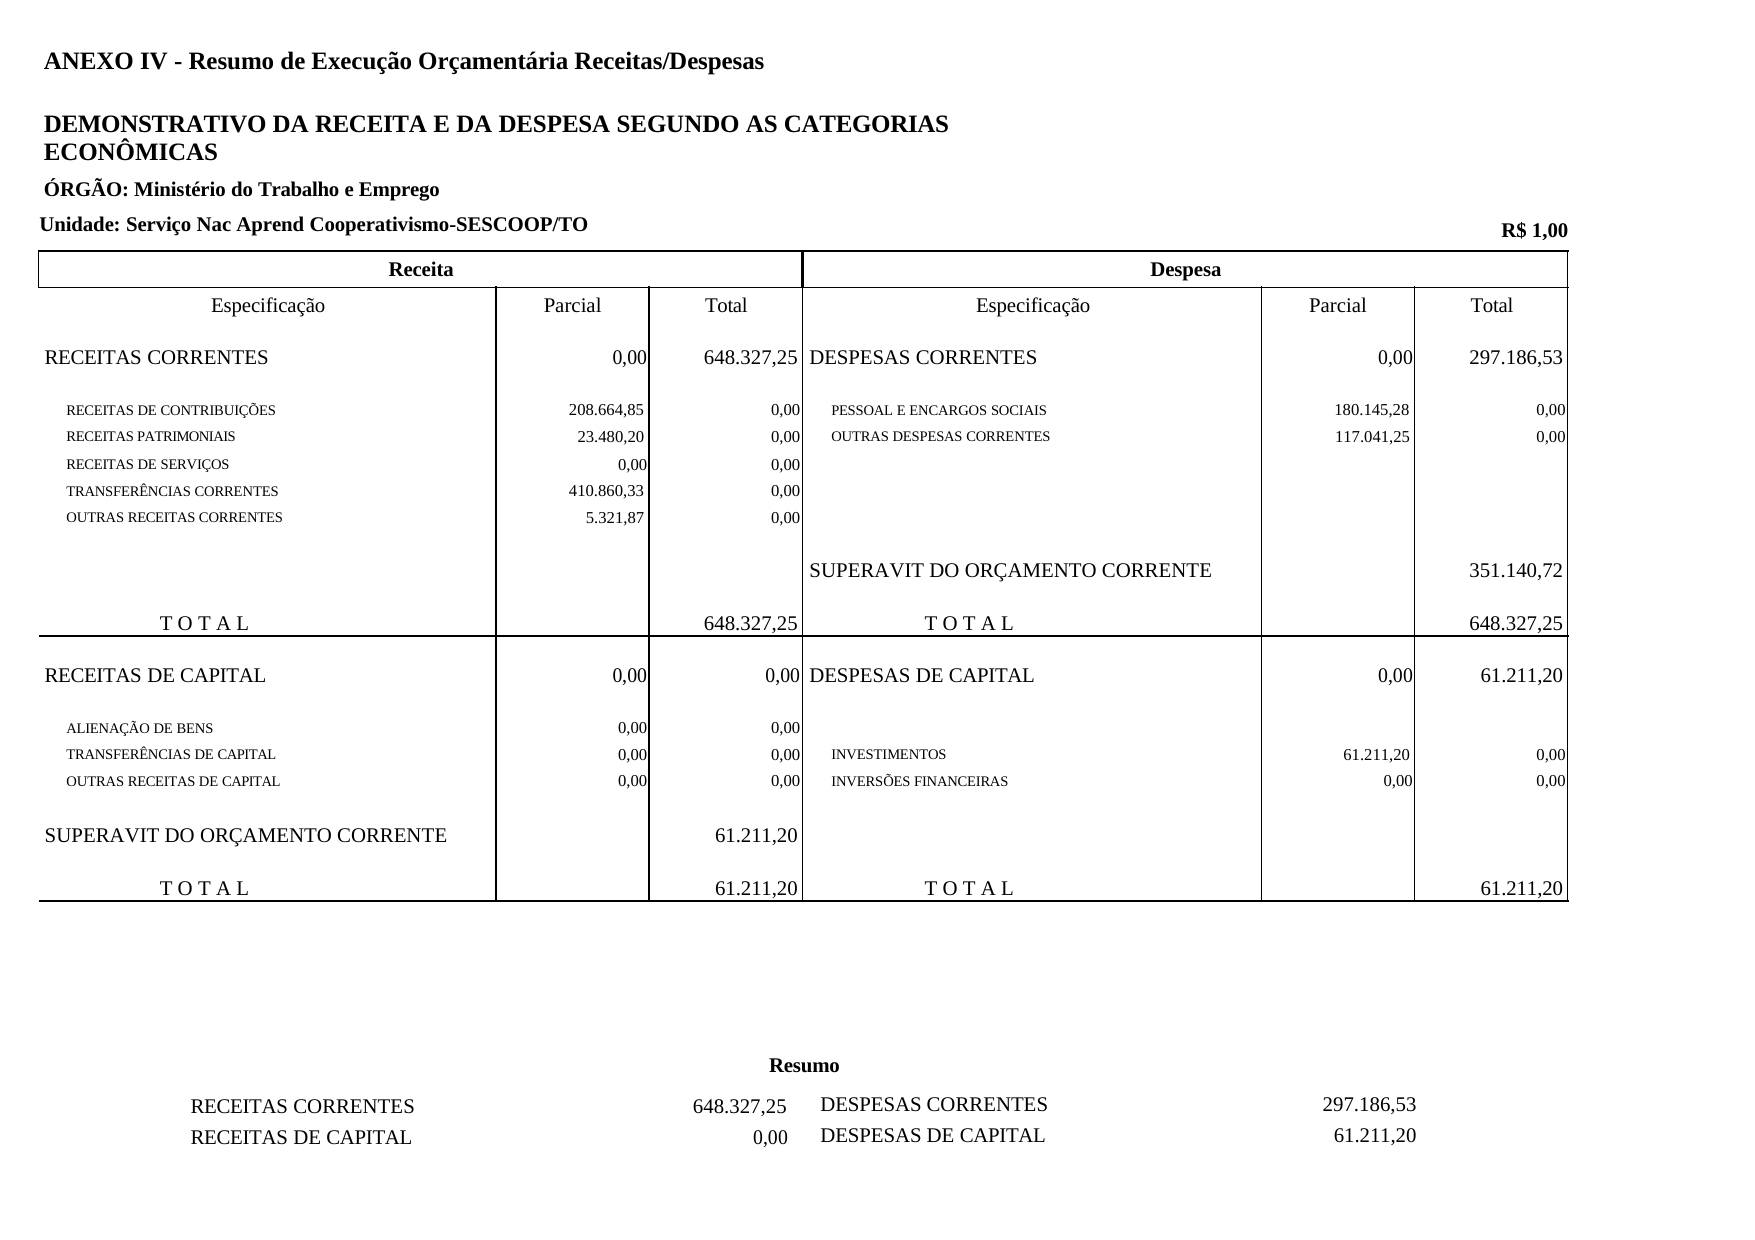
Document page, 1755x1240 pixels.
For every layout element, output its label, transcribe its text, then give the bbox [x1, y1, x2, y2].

table_cell DESPESAS DE CAPITAL [803, 637, 1261, 703]
table_cell INVESTIMENTOS [803, 742, 1261, 768]
table_cell RECEITAS DE CONTRIBUIÇÕES [39, 385, 495, 424]
table_cell [1415, 807, 1567, 861]
table_header 297.186,53 [1261, 1085, 1423, 1122]
table_cell 0,00 [650, 503, 802, 542]
table_cell 208.664,85 [497, 385, 648, 424]
table_cell [39, 542, 495, 596]
table_cell [803, 703, 1261, 742]
table_cell 0,00 [1415, 385, 1567, 424]
table_header Receita [39, 252, 801, 286]
text ANEXO IV - Resumo de Execução Orçamentária Receitas/Despesas [44, 46, 1579, 75]
table_cell Parcial [497, 288, 648, 332]
table_cell ALIENAÇÃO DE BENS [39, 703, 495, 742]
table_cell INVERSÕES FINANCEIRAS [803, 768, 1261, 807]
table_cell 0,00 [650, 768, 802, 807]
table_cell Especificação [39, 288, 495, 332]
table_cell [650, 542, 802, 596]
table_cell 61.211,20 [1261, 1122, 1423, 1163]
table_cell 0,00 [650, 477, 802, 503]
table_cell Total [650, 288, 802, 332]
table_cell OUTRAS RECEITAS DE CAPITAL [39, 768, 495, 807]
table_cell RECEITAS DE CAPITAL [39, 637, 495, 703]
table_cell TRANSFERÊNCIAS CORRENTES [39, 477, 495, 503]
table_cell 5.321,87 [497, 503, 648, 635]
table_cell 0,00 [650, 742, 802, 768]
table_cell T O T A L [803, 596, 1261, 635]
table_cell T O T A L [803, 861, 1261, 900]
table_cell [803, 477, 1261, 503]
table_cell 61.211,20 [650, 807, 802, 861]
table_cell 351.140,72 [1415, 542, 1567, 596]
table_cell 410.860,33 [497, 477, 648, 503]
table_cell RECEITAS DE SERVIÇOS [39, 450, 495, 477]
table_cell 297.186,53 [1415, 332, 1567, 385]
table_cell 0,00 [1415, 424, 1567, 450]
table_cell RECEITAS CORRENTES [39, 332, 495, 385]
table_cell [803, 503, 1261, 542]
table_cell [1262, 703, 1414, 742]
table_cell [803, 807, 1261, 861]
table_cell 648.327,25 [650, 596, 802, 635]
table_cell 0,00 [650, 703, 802, 742]
table_cell Total [1415, 288, 1567, 332]
text R$ 1,00 [1501, 218, 1579, 242]
table_cell DESPESAS CORRENTES [803, 332, 1261, 385]
table_cell T O T A L [39, 861, 495, 900]
table_cell 61.211,20 [1262, 742, 1414, 768]
table_cell T O T A L [39, 596, 495, 635]
text Unidade: Serviço Nac Aprend Cooperativismo-SESCOOP/TO [39, 212, 1127, 236]
table_cell TRANSFERÊNCIAS DE CAPITAL [39, 742, 495, 768]
table_cell [1415, 477, 1567, 503]
text DEMONSTRATIVO DA RECEITA E DA DESPESA SEGUNDO AS CATEGORIAS ECONÔMICAS [44, 109, 1127, 166]
table_cell SUPERAVIT DO ORÇAMENTO CORRENTE [39, 807, 495, 861]
table_cell 23.480,20 [497, 424, 648, 450]
table_cell [469, 1122, 631, 1163]
table_cell 648.327,25 [1415, 596, 1567, 635]
table_cell RECEITAS PATRIMONIAIS [39, 424, 495, 450]
table_cell 0,00 [497, 768, 648, 900]
table_cell OUTRAS DESPESAS CORRENTES [803, 424, 1261, 450]
table_cell 61.211,20 [1415, 637, 1567, 703]
table_cell 0,00 [650, 385, 802, 424]
table_cell [1415, 703, 1567, 742]
table_cell 61.211,20 [1415, 861, 1567, 900]
table_cell 0,00 [650, 424, 802, 450]
table_header [1101, 1085, 1261, 1122]
table_cell DESPESAS DE CAPITAL [804, 1122, 1101, 1163]
table_cell 61.211,20 [650, 861, 802, 900]
table_header DESPESAS CORRENTES [804, 1085, 1101, 1122]
table_cell Especificação [803, 288, 1261, 332]
table_cell 0,00 [497, 637, 648, 703]
table_cell 0,00 [650, 637, 802, 703]
table_cell RECEITAS DE CAPITAL [185, 1122, 469, 1163]
table_cell 0,00 [1415, 768, 1567, 807]
table_cell 0,00 [497, 703, 648, 742]
table_cell 0,00 [650, 450, 802, 477]
table_cell OUTRAS RECEITAS CORRENTES [39, 503, 495, 542]
table_header 648.327,25 [631, 1085, 804, 1122]
table_header [469, 1085, 631, 1122]
table_cell 0,00 [631, 1122, 804, 1163]
table_cell [1415, 450, 1567, 477]
text ÓRGÃO: Ministério do Trabalho e Emprego [44, 177, 1127, 201]
table_cell [1415, 503, 1567, 542]
table_cell 0,00 [497, 742, 648, 768]
text Resumo [29, 1053, 1579, 1077]
table_cell 648.327,25 [650, 332, 802, 385]
table_cell 0,00 [497, 450, 648, 477]
table_cell [803, 450, 1261, 477]
table_cell 0,00 [1262, 332, 1414, 385]
table_cell 0,00 [497, 332, 648, 385]
table_cell 180.145,28 [1262, 385, 1414, 424]
table_cell SUPERAVIT DO ORÇAMENTO CORRENTE [803, 542, 1261, 596]
table_cell PESSOAL E ENCARGOS SOCIAIS [803, 385, 1261, 424]
table_header RECEITAS CORRENTES [185, 1085, 469, 1122]
table_cell 0,00 [1262, 637, 1414, 703]
table_cell 0,00 [1262, 768, 1414, 900]
table_header Despesa [804, 252, 1567, 286]
table_cell 117.041,25 [1262, 424, 1414, 635]
table_cell Parcial [1262, 288, 1414, 332]
table_cell [1101, 1122, 1261, 1163]
table_cell 0,00 [1415, 742, 1567, 768]
